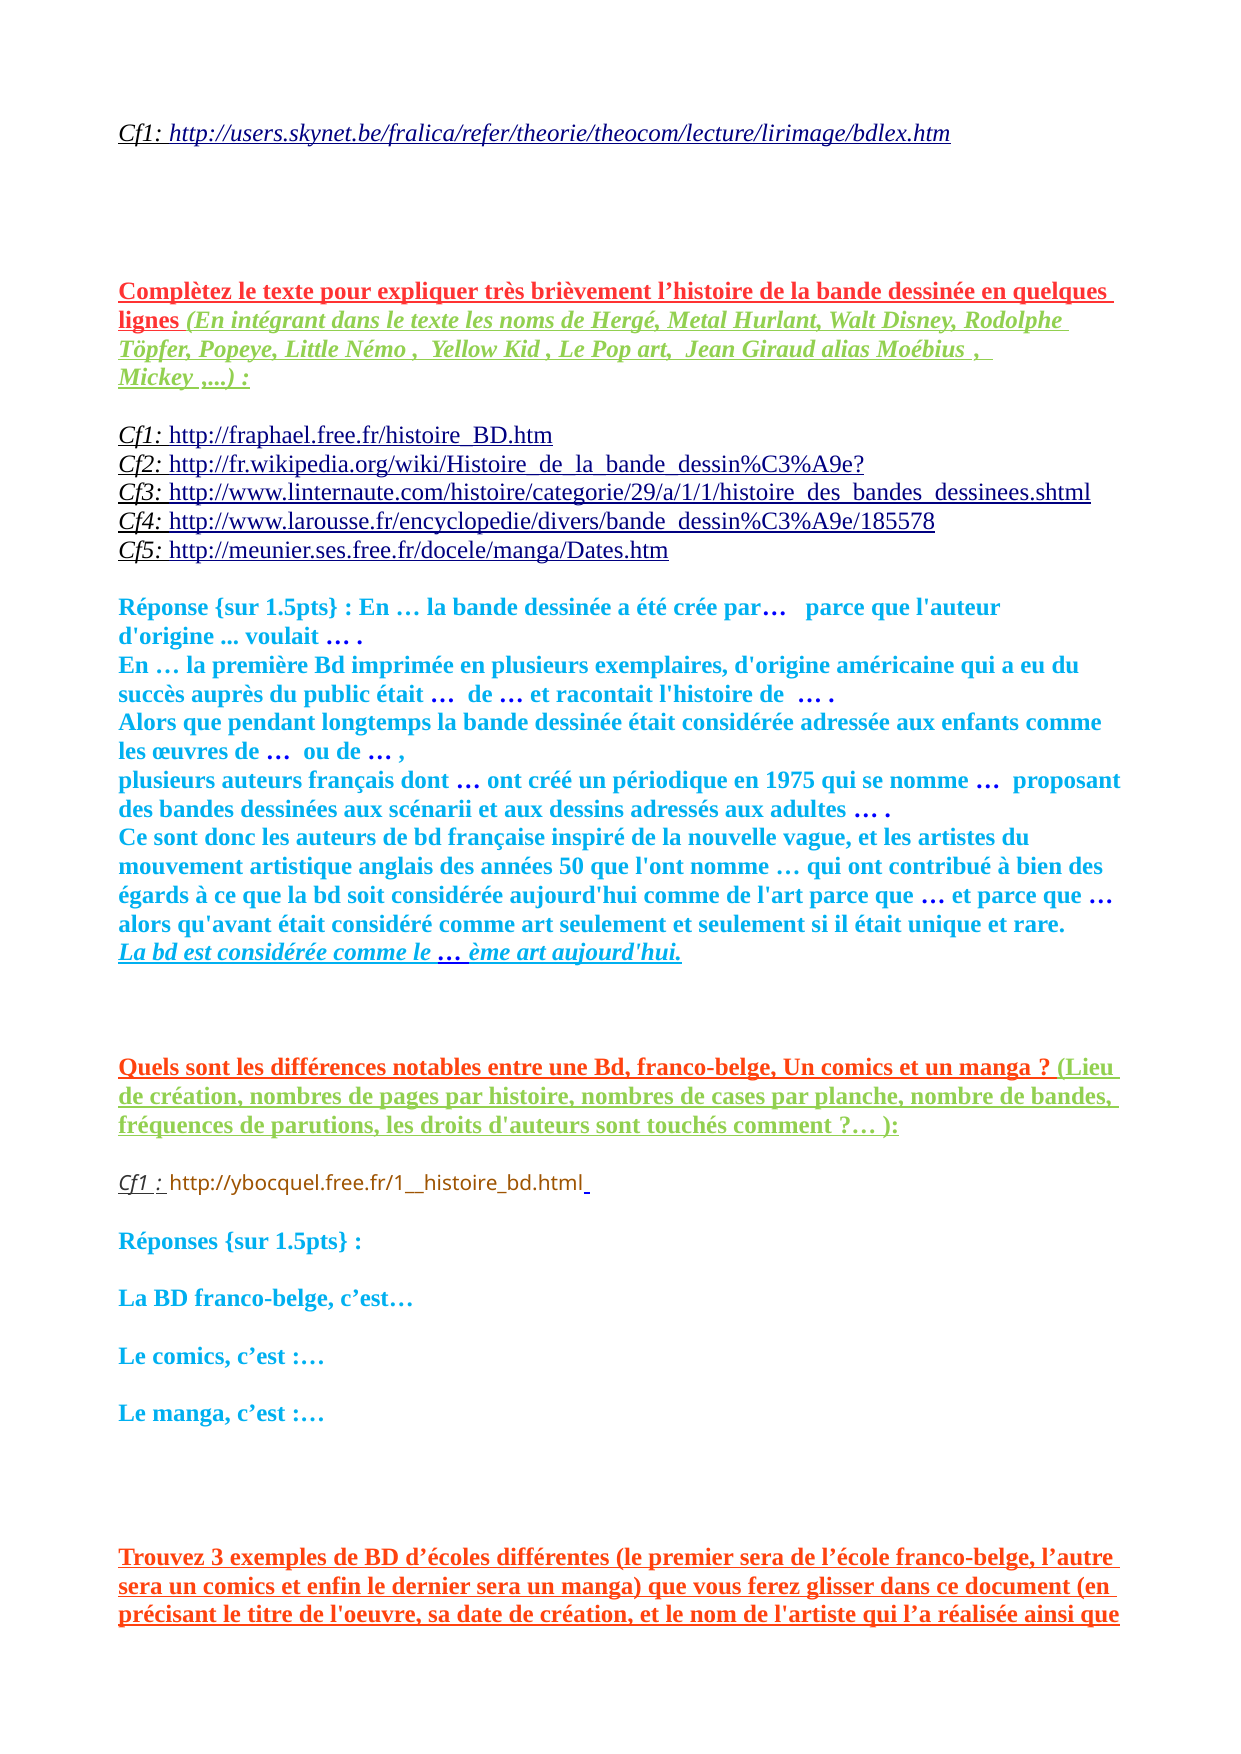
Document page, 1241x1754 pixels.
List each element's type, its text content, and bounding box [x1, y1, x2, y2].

text Quels sont les différences notables entre une Bd, franco-belge, Un comics et un manga ? (Lieu de création, nombres de pages par histoire, nombres de cases par planche, nombre de bandes, fréquences de parutions, les droits d'auteurs sont touchés comment ?… ): [118, 1052, 1122, 1139]
text Cf4: http://www.larousse.fr/encyclopedie/divers/bande_dessin%C3%A9e/185578 [118, 506, 1122, 535]
text Cf5: http://meunier.ses.free.fr/docele/manga/Dates.htm [118, 535, 1122, 564]
text Cf2: http://fr.wikipedia.org/wiki/Histoire_de_la_bande_dessin%C3%A9e? [118, 449, 1122, 477]
text Le manga, c’est :… [118, 1398, 1122, 1427]
text Alors que pendant longtemps la bande dessinée était considérée adressée aux enfants comme les œuvres de … ou de … , [118, 707, 1122, 765]
text La bd est considérée comme le … ème art aujourd'hui. [118, 937, 1122, 966]
text Le comics, c’est :… [118, 1341, 1122, 1369]
text La BD franco-belge, c’est… [118, 1283, 1122, 1312]
text Complètez le texte pour expliquer très brièvement l’histoire de la bande dessinée en quelques lignes (En intégrant dans le texte les noms de Hergé, Metal Hurlant, Walt Disney, Rodolphe Töpfer, Popeye, Little Némo , Yellow Kid , Le Pop art, Jean Giraud alias Moébius , Mickey ,...) : [118, 276, 1122, 391]
text Ce sont donc les auteurs de bd française inspiré de la nouvelle vague, et les artistes du mouvement artistique anglais des années 50 que l'ont nomme … qui ont contribué à bien des égards à ce que la bd soit considérée aujourd'hui comme de l'art parce que … et parce que … alors qu'avant était considéré comme art seulement et seulement si il était unique et rare. [118, 822, 1122, 937]
text Cf3: http://www.linternaute.com/histoire/categorie/29/a/1/1/histoire_des_bandes_dessinees.shtml [118, 477, 1122, 506]
text Trouvez 3 exemples de BD d’écoles différentes (le premier sera de l’école franco-belge, l’autre sera un comics et enfin le dernier sera un manga) que vous ferez glisser dans ce document (en précisant le titre de l'oeuvre, sa date de création, et le nom de l'artiste qui l’a réalisée ainsi que [118, 1542, 1122, 1628]
text plusieurs auteurs français dont … ont créé un périodique en 1975 qui se nomme … proposant des bandes dessinées aux scénarii et aux dessins adressés aux adultes … . [118, 765, 1122, 822]
text Cf1: http://fraphael.free.fr/histoire_BD.htm [118, 420, 1122, 449]
text Réponse {sur 1.5pts} : En … la bande dessinée a été crée par… parce que l'auteur d'origine ... voulait … . [118, 592, 1122, 650]
text Cf1 : http://ybocquel.free.fr/1__histoire_bd.html [118, 1167, 1122, 1197]
text En … la première Bd imprimée en plusieurs exemplaires, d'origine américaine qui a eu du succès auprès du public était … de … et racontait l'histoire de … . [118, 650, 1122, 707]
text Réponses {sur 1.5pts} : [118, 1226, 1122, 1254]
text Cf1: http://users.skynet.be/fralica/refer/theorie/theocom/lecture/lirimage/bdlex.htm [118, 118, 1122, 147]
